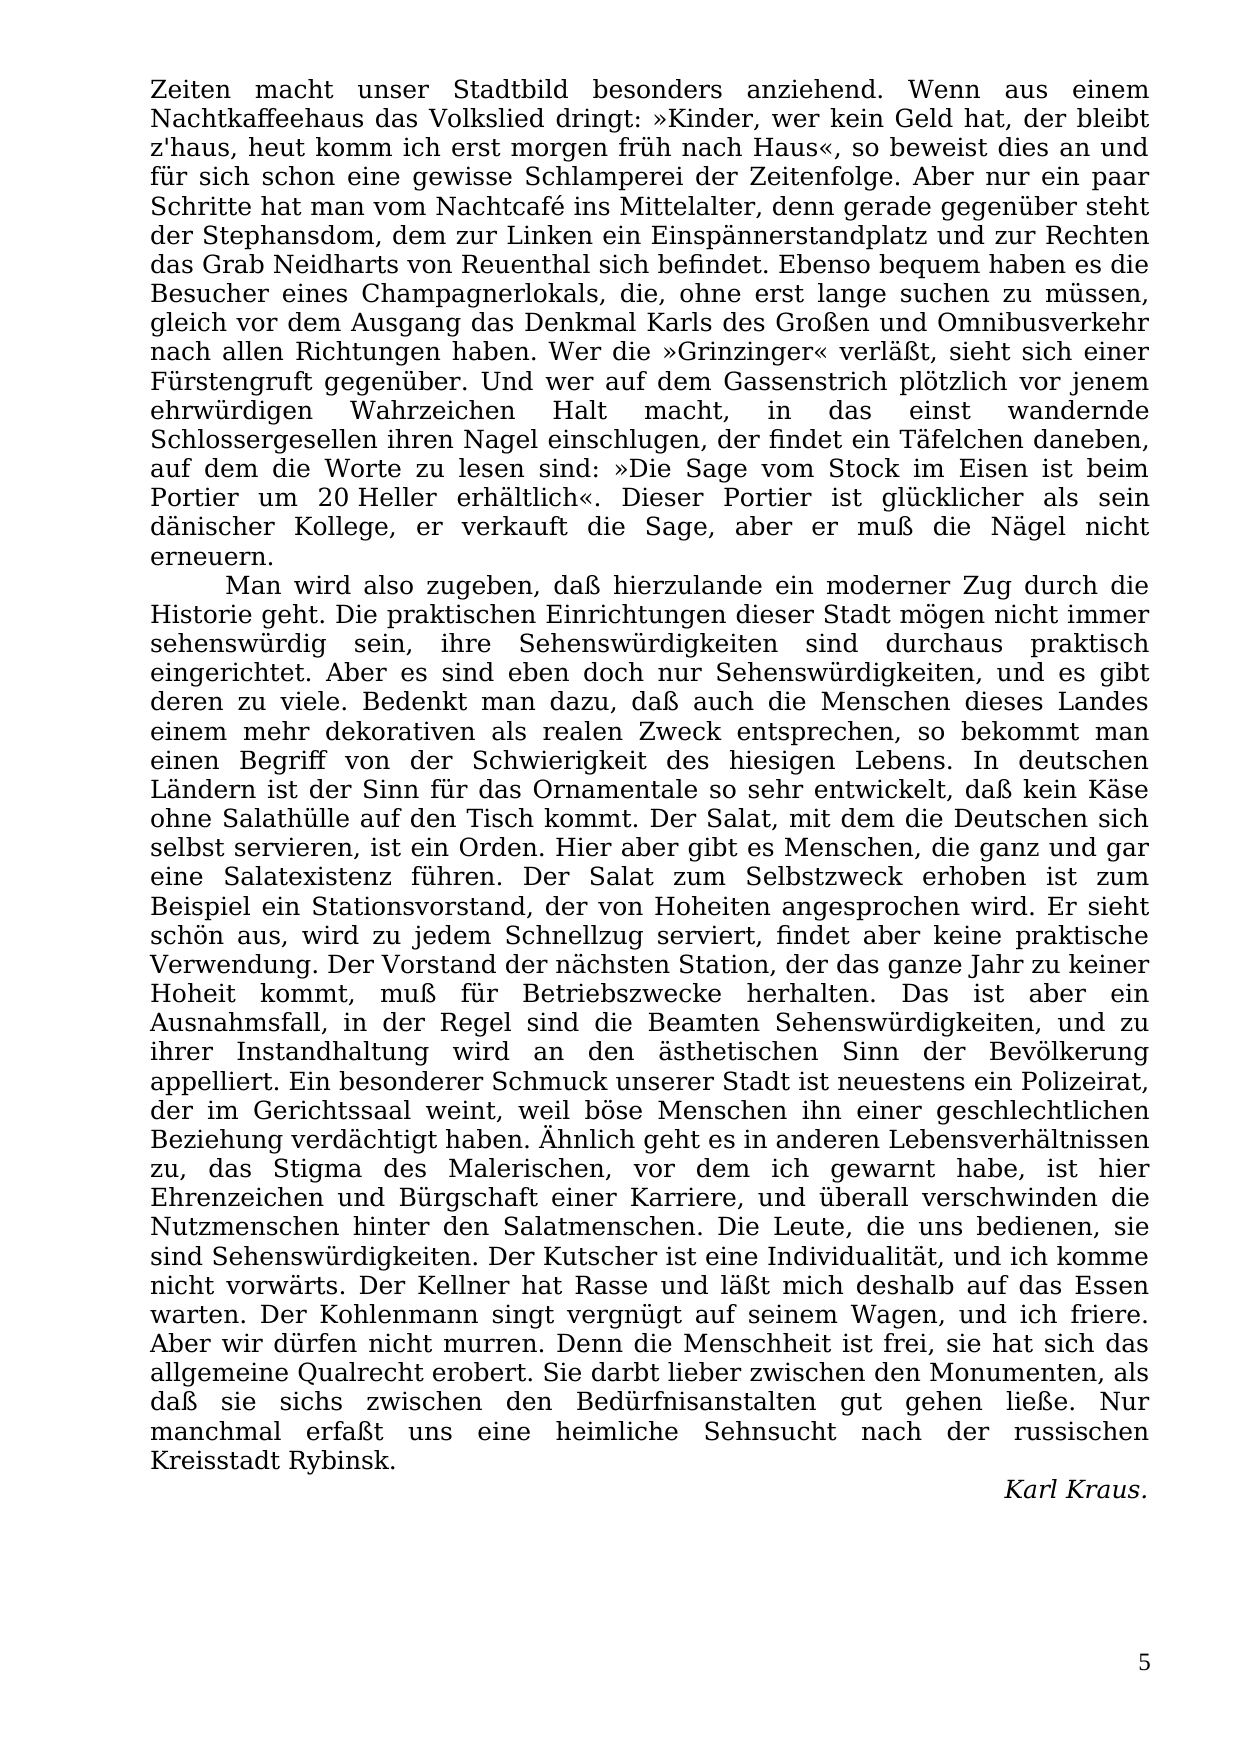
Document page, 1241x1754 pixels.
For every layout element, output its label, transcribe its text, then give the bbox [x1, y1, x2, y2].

text Man wird also zugeben, daß hierzulande ein moderner Zug durch die Historie geht. Die praktischen Einrichtungen dieser Stadt mögen nicht immer sehenswürdig sein, ihre Sehenswürdigkeiten sind durchaus praktisch eingerichtet. Aber es sind eben doch nur Sehenswürdigkeiten, und es gibt deren zu viele. Bedenkt man dazu, daß auch die Menschen dieses Landes einem mehr dekorativen als realen Zweck entsprechen, so bekommt man einen Begriff von der Schwierigkeit des hiesigen Lebens. In deutschen Ländern ist der Sinn für das Ornamentale so sehr entwickelt, daß kein Käse ohne Salathülle auf den Tisch kommt. Der Salat, mit dem die Deutschen sich selbst servieren, ist ein Orden. Hier aber gibt es Menschen, die ganz und gar eine Salatexistenz führen. Der Salat zum Selbstzweck erhoben ist zum Beispiel ein Stationsvorstand, der von Hoheiten angesprochen wird. Er sieht schön aus, wird zu jedem Schnellzug serviert, findet aber keine praktische Verwendung. Der Vorstand der nächsten Station, der das ganze Jahr zu keiner Hoheit kommt, muß für Betriebszwecke herhalten. Das ist aber ein Ausnahmsfall, in der Regel sind die Beamten Sehenswürdigkeiten, und zu ihrer Instandhaltung wird an den ästhetischen Sinn der Bevölkerung appelliert. Ein besonderer Schmuck unserer Stadt ist neuestens ein Polizeirat, der im Gerichtssaal weint, weil böse Menschen ihn einer geschlechtlichen Beziehung verdächtigt haben. Ähnlich geht es in anderen Lebensverhältnissen zu, das Stigma des Malerischen, vor dem ich gewarnt habe, ist hier Ehrenzeichen und Bürgschaft einer Karriere, und überall verschwinden die Nutzmenschen hinter den Salatmenschen. Die Leute, die uns bedienen, sie sind Sehenswürdigkeiten. Der Kutscher ist eine Individualität, und ich komme nicht vorwärts. Der Kellner hat Rasse und läßt mich deshalb auf das Essen warten. Der Kohlenmann singt vergnügt auf seinem Wagen, und ich friere. Aber wir dürfen nicht murren. Denn die Menschheit ist frei, sie hat sich das allgemeine Qualrecht erobert. Sie darbt lieber zwischen den Monumenten, als daß sie sichs zwischen den Bedürfnisanstalten gut gehen ließe. Nur manchmal erfaßt uns eine heimliche Sehnsucht nach der russischen Kreisstadt Rybinsk. [150, 571, 1151, 1475]
text Zeiten macht unser Stadtbild besonders anziehend. Wenn aus einem Nachtkaffeehaus das Volkslied dringt: »Kinder, wer kein Geld hat, der bleibt z'haus, heut komm ich erst morgen früh nach Haus«, so beweist dies an und für sich schon eine gewisse Schlamperei der Zeitenfolge. Aber nur ein paar Schritte hat man vom Nachtcafé ins Mittelalter, denn gerade gegenüber steht der Stephansdom, dem zur Linken ein Einspännerstandplatz und zur Rechten das Grab Neidharts von Reuenthal sich befindet. Ebenso bequem haben es die Besucher eines Champagnerlokals, die, ohne erst lange suchen zu müssen, gleich vor dem Ausgang das Denkmal Karls des Großen und Omnibusverkehr nach allen Richtungen haben. Wer die »Grinzinger« verläßt, sieht sich einer Fürstengruft gegenüber. Und wer auf dem Gassenstrich plötzlich vor jenem ehrwürdigen Wahrzeichen Halt macht, in das einst wandernde Schlossergesellen ihren Nagel einschlugen, der findet ein Täfelchen daneben, auf dem die Worte zu lesen sind: »Die Sage vom Stock im Eisen ist beim Portier um 20 Heller erhältlich«. Dieser Portier ist glücklicher als sein dänischer Kollege, er verkauft die Sage, aber er muß die Nägel nicht erneuern. [150, 75, 1151, 571]
text Karl Kraus. [150, 1475, 1151, 1504]
